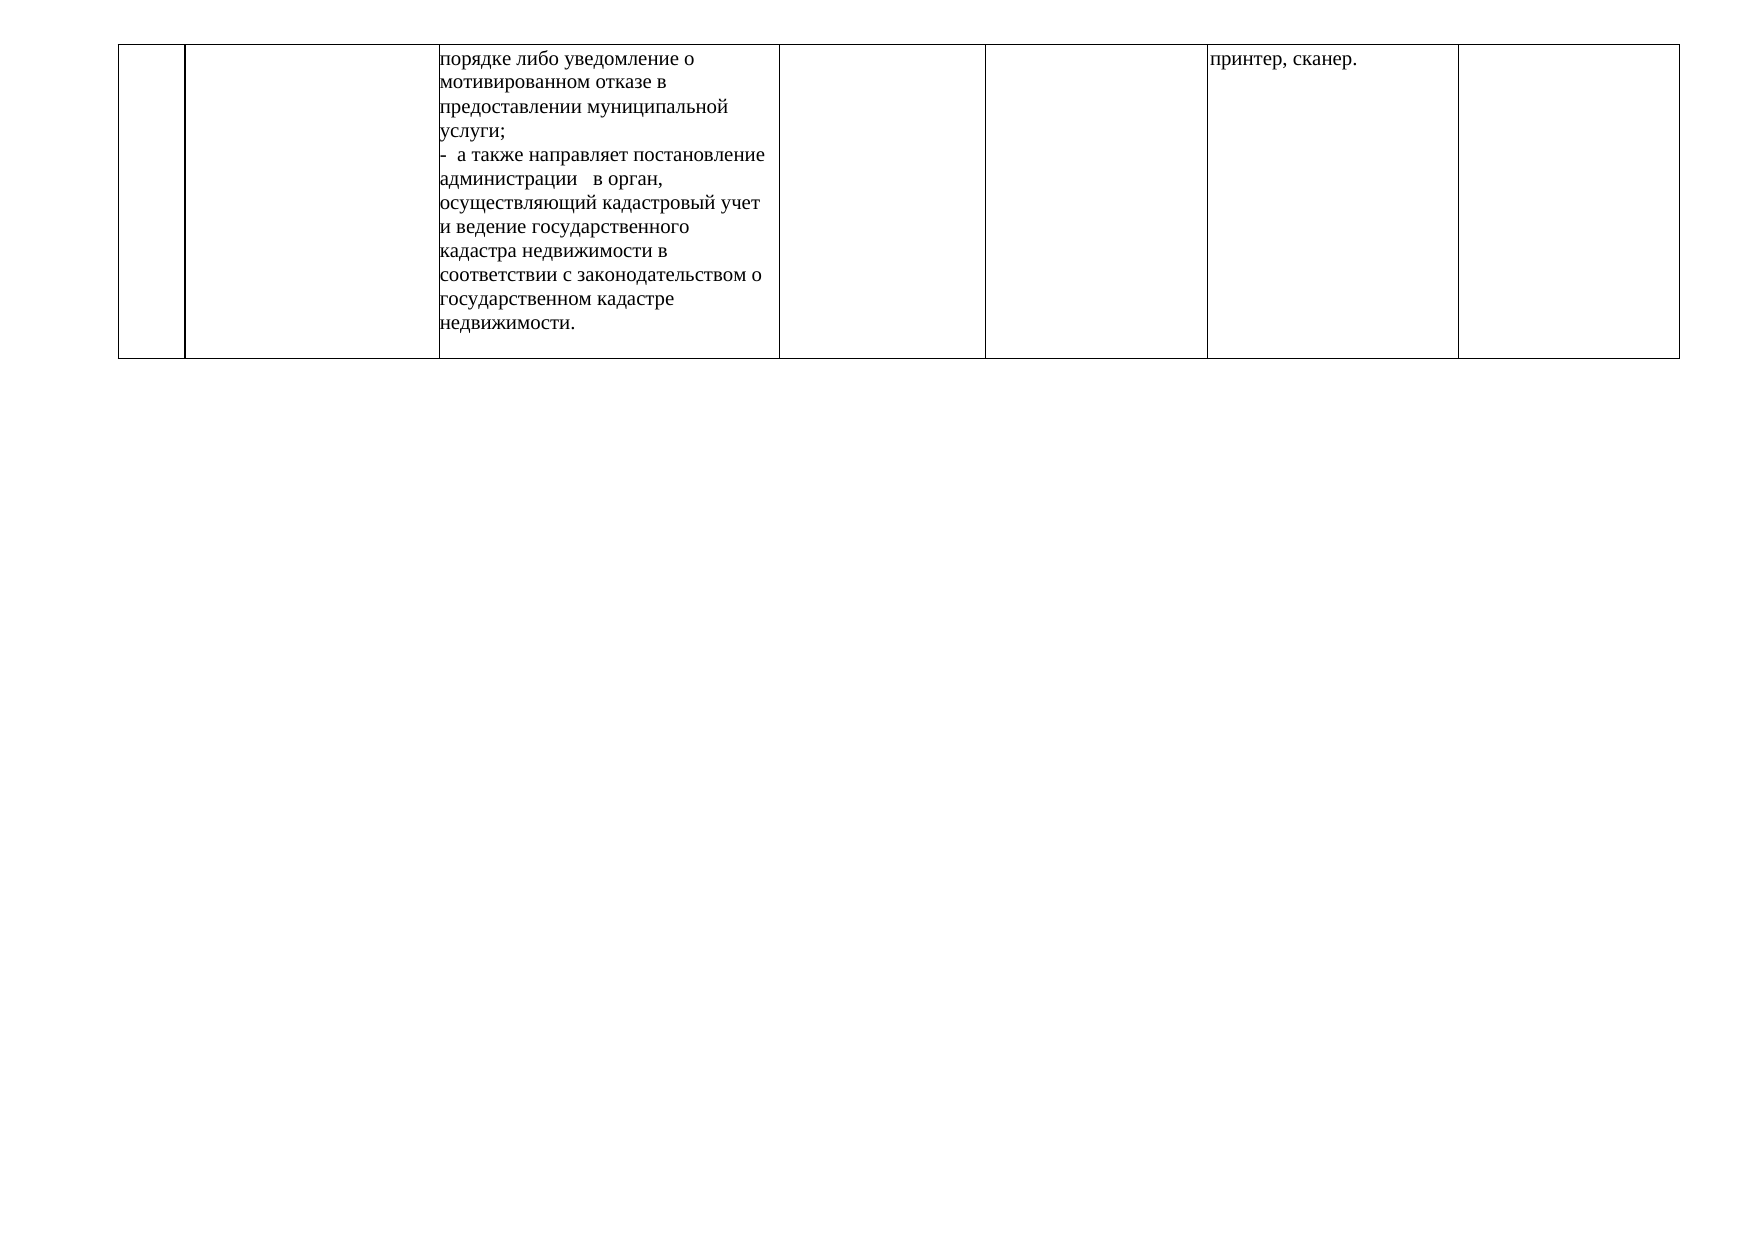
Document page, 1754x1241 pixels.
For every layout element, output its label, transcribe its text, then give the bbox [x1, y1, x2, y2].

table_cell [780, 45, 985, 358]
table_cell [186, 45, 439, 358]
table_cell [119, 45, 184, 358]
table_cell [1459, 45, 1679, 358]
table_cell [986, 45, 1207, 358]
table_cell порядке либо уведомление о мотивированном отказе в предоставлении муниципальной услуги; - а также направляет постановление администрации в орган, осуществляющий кадастровый учет и ведение государственного кадастра недвижимости в соответствии с законодательством о государственном кадастре недвижимости. [440, 45, 779, 358]
table_cell принтер, сканер. [1208, 45, 1458, 358]
